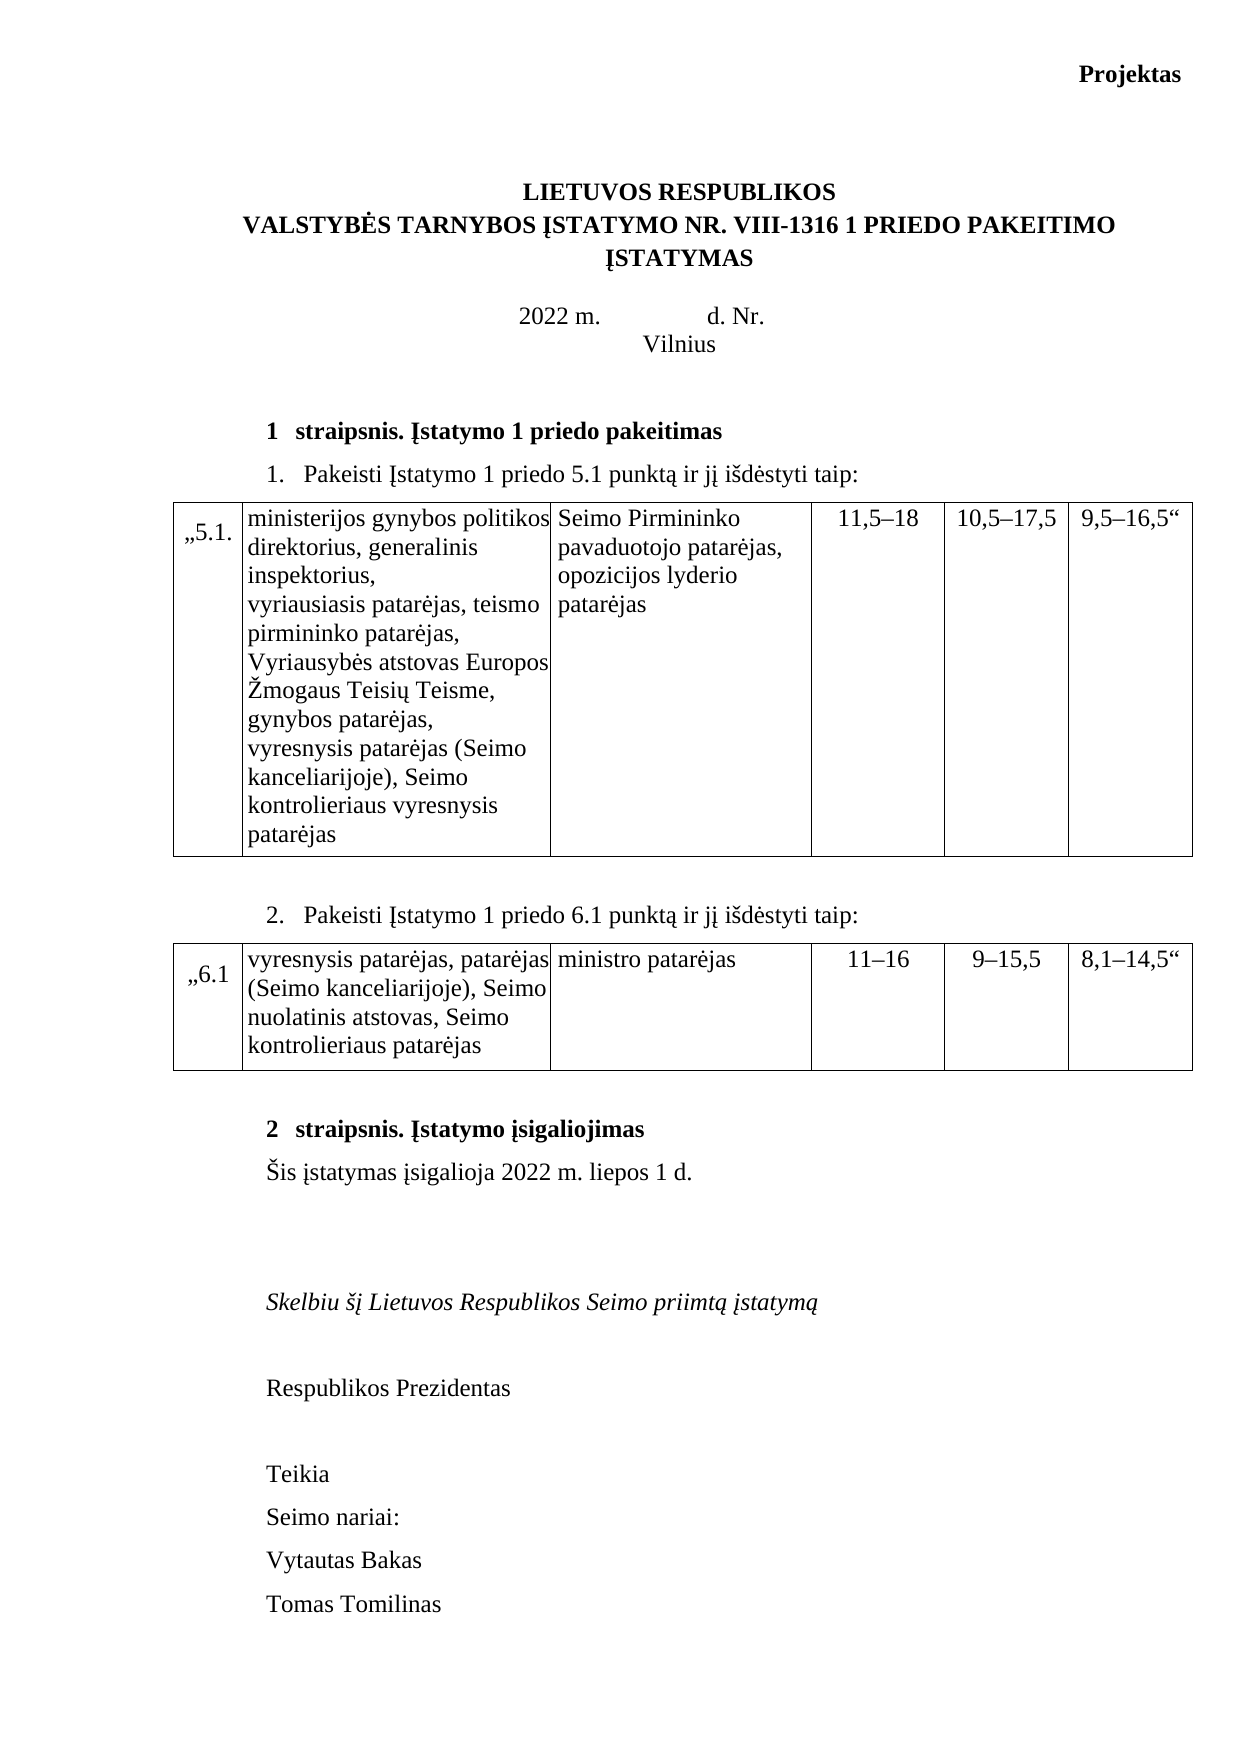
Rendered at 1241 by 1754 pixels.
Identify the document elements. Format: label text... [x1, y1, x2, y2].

table_header 9,5–16,5“ [1069, 503, 1192, 856]
table_header Seimo Pirmininko pavaduotojo patarėjas, opozicijos lyderio patarėjas [551, 503, 811, 856]
text 2. Pakeisti Įstatymo 1 priedo 6.1 punktą ir jį išdėstyti taip: [266, 900, 1181, 929]
text 1 straipsnis. Įstatymo 1 priedo pakeitimas [177, 416, 1181, 444]
table_header 10,5–17,5 [945, 503, 1068, 856]
text Skelbiu šį Lietuvos Respublikos Seimo priimtą įstatymą [177, 1287, 1181, 1316]
text LIETUVOS RESPUBLIKOS [177, 177, 1181, 206]
text Teikia [177, 1459, 1181, 1488]
text 1. Pakeisti Įstatymo 1 priedo 5.1 punktą ir jį išdėstyti taip: [266, 459, 1181, 488]
text Vilnius [177, 329, 1181, 358]
table_header „5.1. [174, 503, 242, 856]
table_header „6.1 [174, 944, 242, 1070]
text Valstybės tarnybos įstatymo Nr. VIII-1316 1 priedo pakeitimo [177, 210, 1181, 239]
text Šis įstatymas įsigalioja 2022 m. liepos 1 d. [177, 1157, 1181, 1186]
table_header 9–15,5 [945, 944, 1068, 1070]
text 2022 m. d. Nr. [177, 301, 1181, 329]
table_header ministerijos gynybos politikos direktorius, generalinis inspektorius, vyriausiasis patarėjas, teismo pirmininko patarėjas, Vyriausybės atstovas Europos Žmogaus Teisių Teisme, gynybos patarėjas, vyresnysis patarėjas (Seimo kanceliarijoje), Seimo kontrolieriaus vyresnysis patarėjas [243, 503, 550, 856]
table_header ministro patarėjas [551, 944, 811, 1070]
table_header vyresnysis patarėjas, patarėjas (Seimo kanceliarijoje), Seimo nuolatinis atstovas, Seimo kontrolieriaus patarėjas [243, 944, 550, 1070]
table_header 8,1–14,5“ [1069, 944, 1192, 1070]
text 2 straipsnis. Įstatymo įsigaliojimas [177, 1114, 1181, 1143]
table_header 11–16 [812, 944, 944, 1070]
text Respublikos Prezidentas [177, 1373, 1181, 1402]
text Tomas Tomilinas [177, 1589, 1181, 1617]
table_header 11,5–18 [812, 503, 944, 856]
text Seimo nariai: [177, 1502, 1181, 1531]
text Vytautas Bakas [177, 1546, 1181, 1574]
text ĮSTATYMAS [177, 243, 1181, 272]
